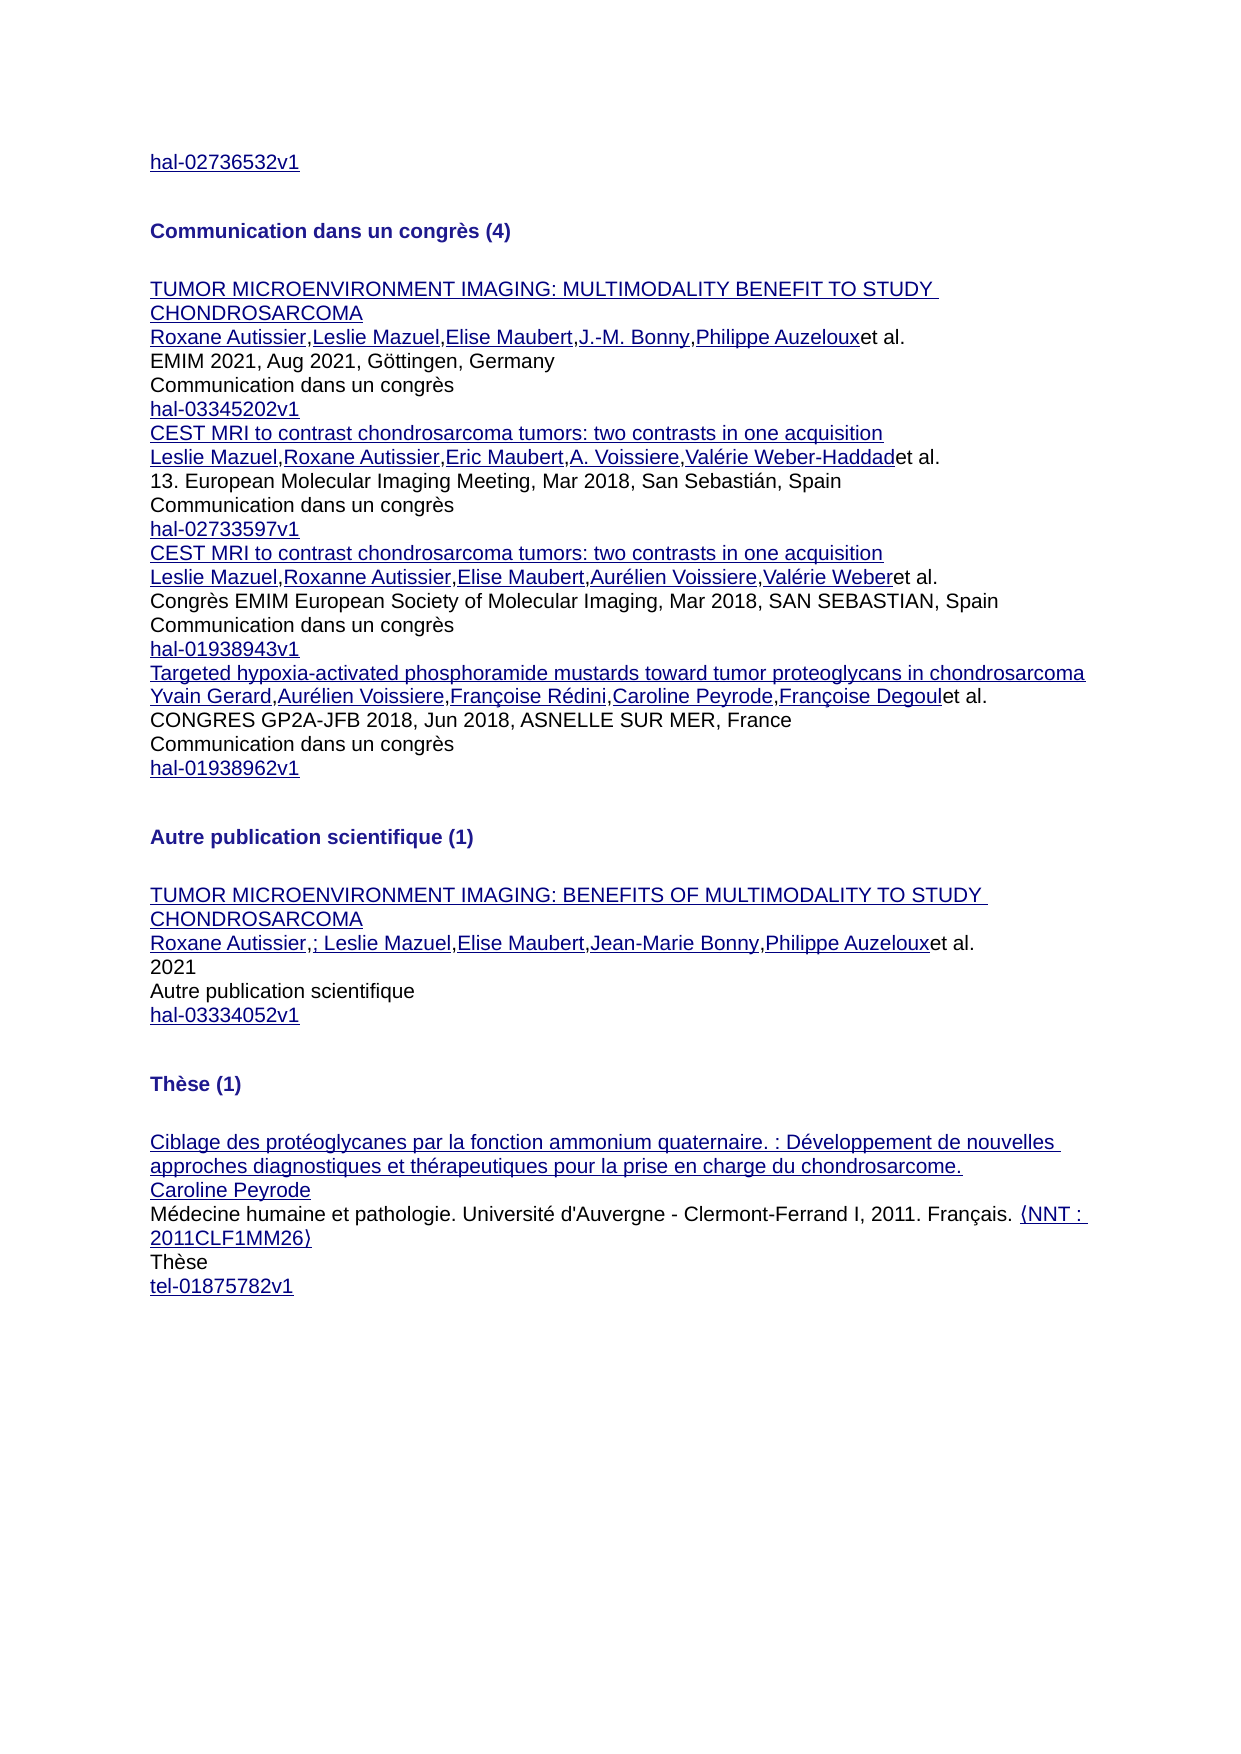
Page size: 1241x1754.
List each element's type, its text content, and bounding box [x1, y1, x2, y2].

table_cell Targeted hypoxia-activated phosphoramide mustards toward tumor proteoglycans in chondrosarcoma Yvain Gerard,Aurélien Voissiere,Françoise Rédini,Caroline Peyrode,Françoise Degoulet al. CONGRES GP2A-JFB 2018, Jun 2018, ASNELLE SUR MER, France Communication dans un congrès hal-01938962v1 [150, 660, 1090, 780]
table_cell CEST MRI to contrast chondrosarcoma tumors: two contrasts in one acquisition Leslie Mazuel,Roxanne Autissier,Elise Maubert,Aurélien Voissiere,Valérie Weberet al. Congrès EMIM European Society of Molecular Imaging, Mar 2018, SAN SEBASTIAN, Spain Communication dans un congrès hal-01938943v1 [150, 541, 1090, 660]
subtitle Autre publication scientifique (1) [150, 825, 1090, 849]
table_header TUMOR MICROENVIRONMENT IMAGING: BENEFITS OF MULTIMODALITY TO STUDY CHONDROSARCOMA Roxane Autissier,; Leslie Mazuel,Elise Maubert,Jean-Marie Bonny,Philippe Auzelouxet al. 2021 Autre publication scientifique hal-03334052v1 [150, 883, 1090, 1027]
table_header TUMOR MICROENVIRONMENT IMAGING: MULTIMODALITY BENEFIT TO STUDY CHONDROSARCOMA Roxane Autissier,Leslie Mazuel,Elise Maubert,J.-M. Bonny,Philippe Auzelouxet al. EMIM 2021, Aug 2021, Göttingen, Germany Communication dans un congrès hal-03345202v1 [150, 277, 1090, 421]
table_cell hal-02736532v1 [150, 150, 1090, 174]
subtitle Thèse (1) [150, 1072, 1090, 1096]
table_cell CEST MRI to contrast chondrosarcoma tumors: two contrasts in one acquisition Leslie Mazuel,Roxane Autissier,Eric Maubert,A. Voissiere,Valérie Weber-Haddadet al. 13. European Molecular Imaging Meeting, Mar 2018, San Sebastián, Spain Communication dans un congrès hal-02733597v1 [150, 421, 1090, 541]
subtitle Communication dans un congrès (4) [150, 219, 1090, 243]
table_header Ciblage des protéoglycanes par la fonction ammonium quaternaire. : Développement de nouvelles approches diagnostiques et thérapeutiques pour la prise en charge du chondrosarcome. Caroline Peyrode Médecine humaine et pathologie. Université d'Auvergne - Clermont-Ferrand I, 2011. Français. ⟨NNT : 2011CLF1MM26⟩ Thèse tel-01875782v1 [150, 1130, 1090, 1298]
